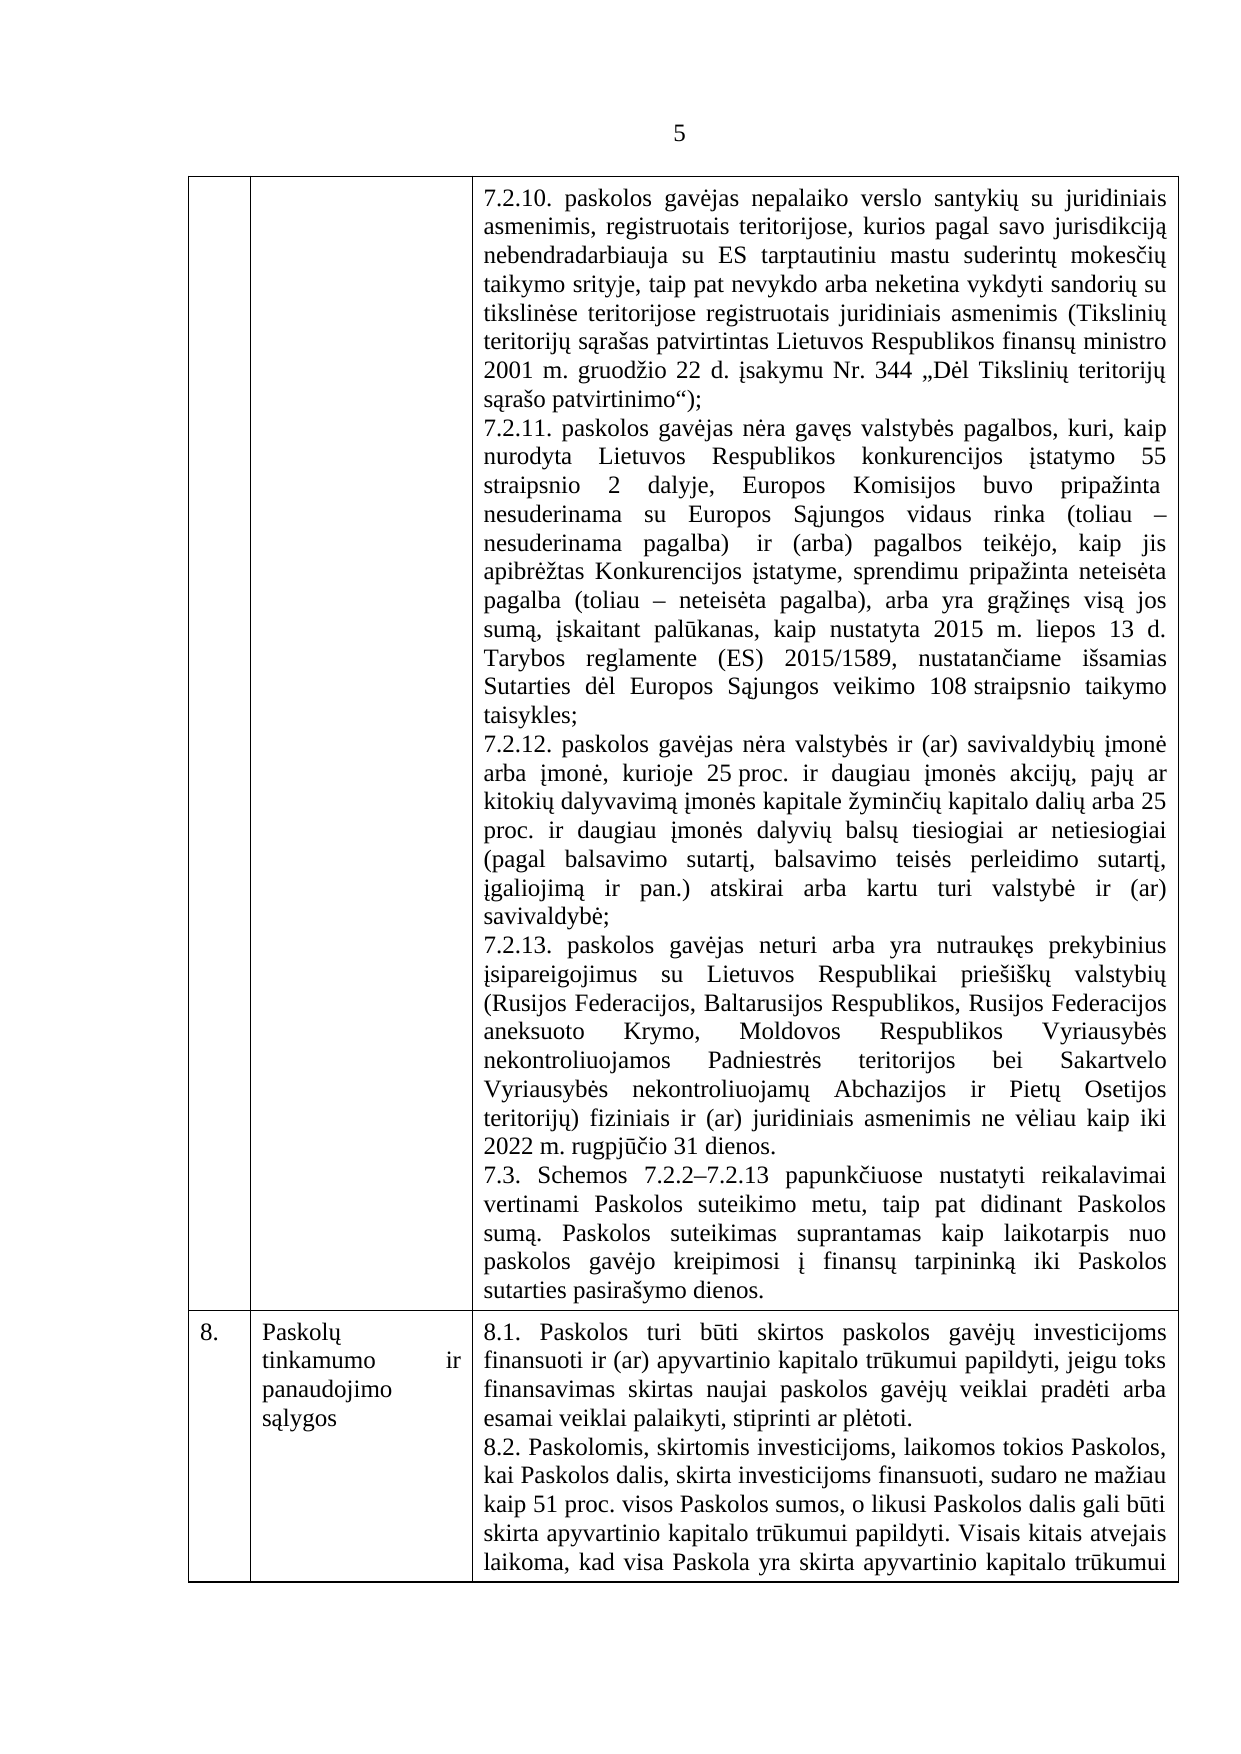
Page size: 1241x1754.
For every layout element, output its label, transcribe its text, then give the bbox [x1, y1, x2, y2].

table_cell [251, 177, 472, 1310]
table_cell [189, 177, 250, 1310]
table_cell 7.2.10. paskolos gavėjas nepalaiko verslo santykių su juridiniais asmenimis, registruotais teritorijose, kurios pagal savo jurisdikciją nebendradarbiauja su ES tarptautiniu mastu suderintų mokesčių taikymo srityje, taip pat nevykdo arba neketina vykdyti sandorių su tikslinėse teritorijose registruotais juridiniais asmenimis (Tikslinių teritorijų sąrašas patvirtintas Lietuvos Respublikos finansų ministro 2001 m. gruodžio 22 d. įsakymu Nr. 344 „Dėl Tikslinių teritorijų sąrašo patvirtinimo“); 7.2.11. paskolos gavėjas nėra gavęs valstybės pagalbos, kuri, kaip nurodyta Lietuvos Respublikos konkurencijos įstatymo 55 straipsnio 2 dalyje, Europos Komisijos buvo pripažinta nesuderinama su Europos Sąjungos vidaus rinka (toliau – nesuderinama pagalba) ir (arba) pagalbos teikėjo, kaip jis apibrėžtas Konkurencijos įstatyme, sprendimu pripažinta neteisėta pagalba (toliau – neteisėta pagalba), arba yra grąžinęs visą jos sumą, įskaitant palūkanas, kaip nustatyta 2015 m. liepos 13 d. Tarybos reglamente (ES) 2015/1589, nustatančiame išsamias Sutarties dėl Europos Sąjungos veikimo 108 straipsnio taikymo taisykles; 7.2.12. paskolos gavėjas nėra valstybės ir (ar) savivaldybių įmonė arba įmonė, kurioje 25 proc. ir daugiau įmonės akcijų, pajų ar kitokių dalyvavimą įmonės kapitale žyminčių kapitalo dalių arba 25 proc. ir daugiau įmonės dalyvių balsų tiesiogiai ar netiesiogiai (pagal balsavimo sutartį, balsavimo teisės perleidimo sutartį, įgaliojimą ir pan.) atskirai arba kartu turi valstybė ir (ar) savivaldybė; 7.2.13. paskolos gavėjas neturi arba yra nutraukęs prekybinius įsipareigojimus su Lietuvos Respublikai priešiškų valstybių (Rusijos Federacijos, Baltarusijos Respublikos, Rusijos Federacijos aneksuoto Krymo, Moldovos Respublikos Vyriausybės nekontroliuojamos Padniestrės teritorijos bei Sakartvelo Vyriausybės nekontroliuojamų Abchazijos ir Pietų Osetijos teritorijų) fiziniais ir (ar) juridiniais asmenimis ne vėliau kaip iki 2022 m. rugpjūčio 31 dienos. 7.3. Schemos 7.2.2–7.2.13 papunkčiuose nustatyti reikalavimai vertinami Paskolos suteikimo metu, taip pat didinant Paskolos sumą. Paskolos suteikimas suprantamas kaip laikotarpis nuo paskolos gavėjo kreipimosi į finansų tarpininką iki Paskolos sutarties pasirašymo dienos. [473, 177, 1178, 1310]
table_cell 8. [189, 1311, 250, 1581]
table_cell Paskolų tinkamumo ir panaudojimo sąlygos [251, 1311, 472, 1581]
table_cell 8.1. Paskolos turi būti skirtos paskolos gavėjų investicijoms finansuoti ir (ar) apyvartinio kapitalo trūkumui papildyti, jeigu toks finansavimas skirtas naujai paskolos gavėjų veiklai pradėti arba esamai veiklai palaikyti, stiprinti ar plėtoti. 8.2. Paskolomis, skirtomis investicijoms, laikomos tokios Paskolos, kai Paskolos dalis, skirta investicijoms finansuoti, sudaro ne mažiau kaip 51 proc. visos Paskolos sumos, o likusi Paskolos dalis gali būti skirta apyvartinio kapitalo trūkumui papildyti. Visais kitais atvejais laikoma, kad visa Paskola yra skirta apyvartinio kapitalo trūkumui [473, 1311, 1178, 1581]
